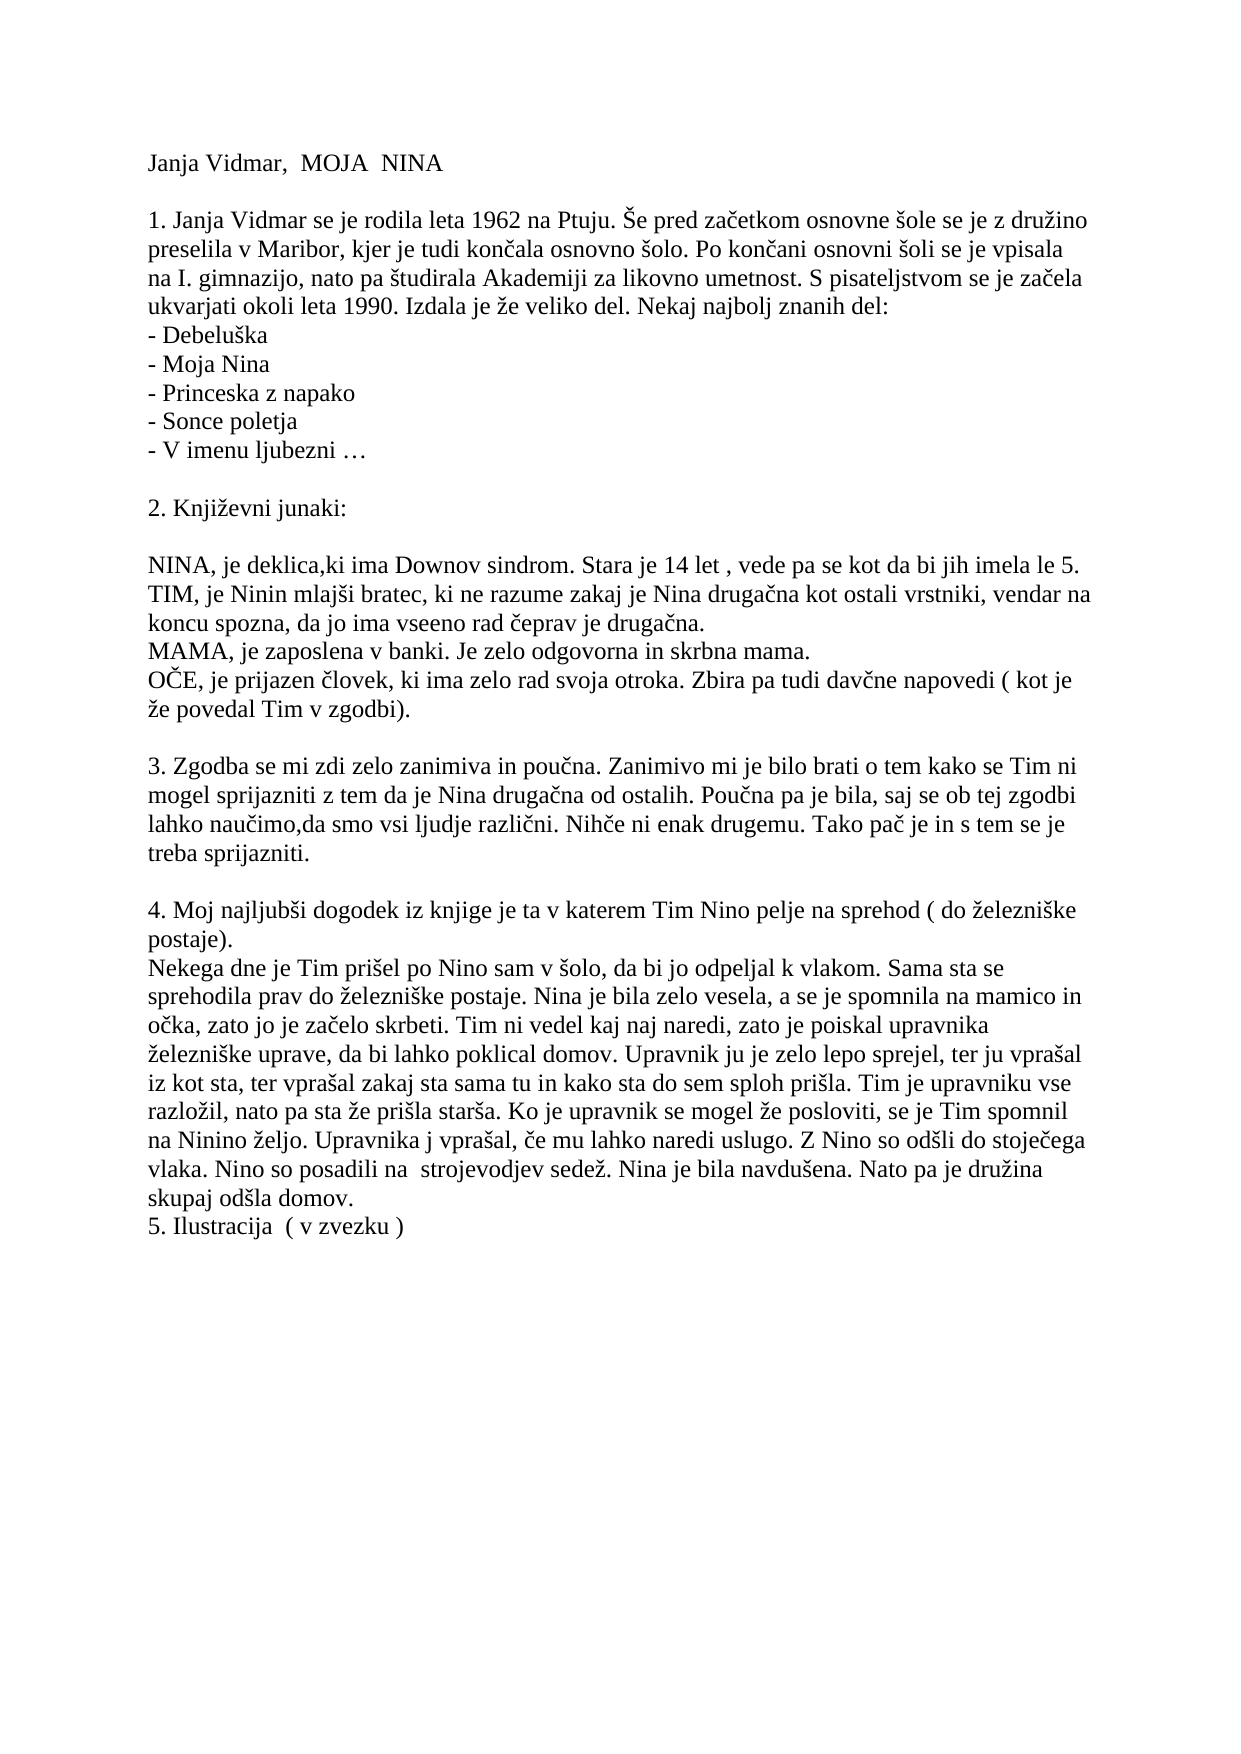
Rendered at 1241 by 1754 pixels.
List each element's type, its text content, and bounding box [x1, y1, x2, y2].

text Janja Vidmar, MOJA NINA [148, 148, 1093, 176]
text - Sonce poletja [148, 406, 1093, 435]
text MAMA, je zaposlena v banki. Je zelo odgovorna in skrbna mama. [148, 636, 1093, 665]
text 3. Zgodba se mi zdi zelo zanimiva in poučna. Zanimivo mi je bilo brati o tem kako se Tim ni mogel sprijazniti z tem da je Nina drugačna od ostalih. Poučna pa je bila, saj se ob tej zgodbi lahko naučimo,da smo vsi ljudje različni. Nihče ni enak drugemu. Tako pač je in s tem se je treba sprijazniti. [148, 751, 1093, 866]
text - V imenu ljubezni … [148, 435, 1093, 464]
text - Princeska z napako [148, 378, 1093, 406]
text 4. Moj najljubši dogodek iz knjige je ta v katerem Tim Nino pelje na sprehod ( do železniške postaje). [148, 895, 1093, 953]
text TIM, je Ninin mlajši bratec, ki ne razume zakaj je Nina drugačna kot ostali vrstniki, vendar na koncu spozna, da jo ima vseeno rad čeprav je drugačna. [148, 579, 1093, 636]
text 5. Ilustracija ( v zvezku ) [148, 1211, 1093, 1240]
text 1. Janja Vidmar se je rodila leta 1962 na Ptuju. Še pred začetkom osnovne šole se je z družino preselila v Maribor, kjer je tudi končala osnovno šolo. Po končani osnovni šoli se je vpisala na I. gimnazijo, nato pa študirala Akademiji za likovno umetnost. S pisateljstvom se je začela ukvarjati okoli leta 1990. Izdala je že veliko del. Nekaj najbolj znanih del: [148, 205, 1093, 320]
text OČE, je prijazen človek, ki ima zelo rad svoja otroka. Zbira pa tudi davčne napovedi ( kot je že povedal Tim v zgodbi). [148, 665, 1093, 723]
text - Moja Nina [148, 349, 1093, 378]
text NINA, je deklica,ki ima Downov sindrom. Stara je 14 let , vede pa se kot da bi jih imela le 5. [148, 550, 1093, 579]
text 2. Književni junaki: [148, 493, 1093, 521]
text - Debeluška [148, 320, 1093, 349]
text Nekega dne je Tim prišel po Nino sam v šolo, da bi jo odpeljal k vlakom. Sama sta se sprehodila prav do železniške postaje. Nina je bila zelo vesela, a se je spomnila na mamico in očka, zato jo je začelo skrbeti. Tim ni vedel kaj naj naredi, zato je poiskal upravnika železniške uprave, da bi lahko poklical domov. Upravnik ju je zelo lepo sprejel, ter ju vprašal iz kot sta, ter vprašal zakaj sta sama tu in kako sta do sem sploh prišla. Tim je upravniku vse razložil, nato pa sta že prišla starša. Ko je upravnik se mogel že posloviti, se je Tim spomnil na Ninino željo. Upravnika j vprašal, če mu lahko naredi uslugo. Z Nino so odšli do stoječega vlaka. Nino so posadili na strojevodjev sedež. Nina je bila navdušena. Nato pa je družina skupaj odšla domov. [148, 953, 1093, 1211]
